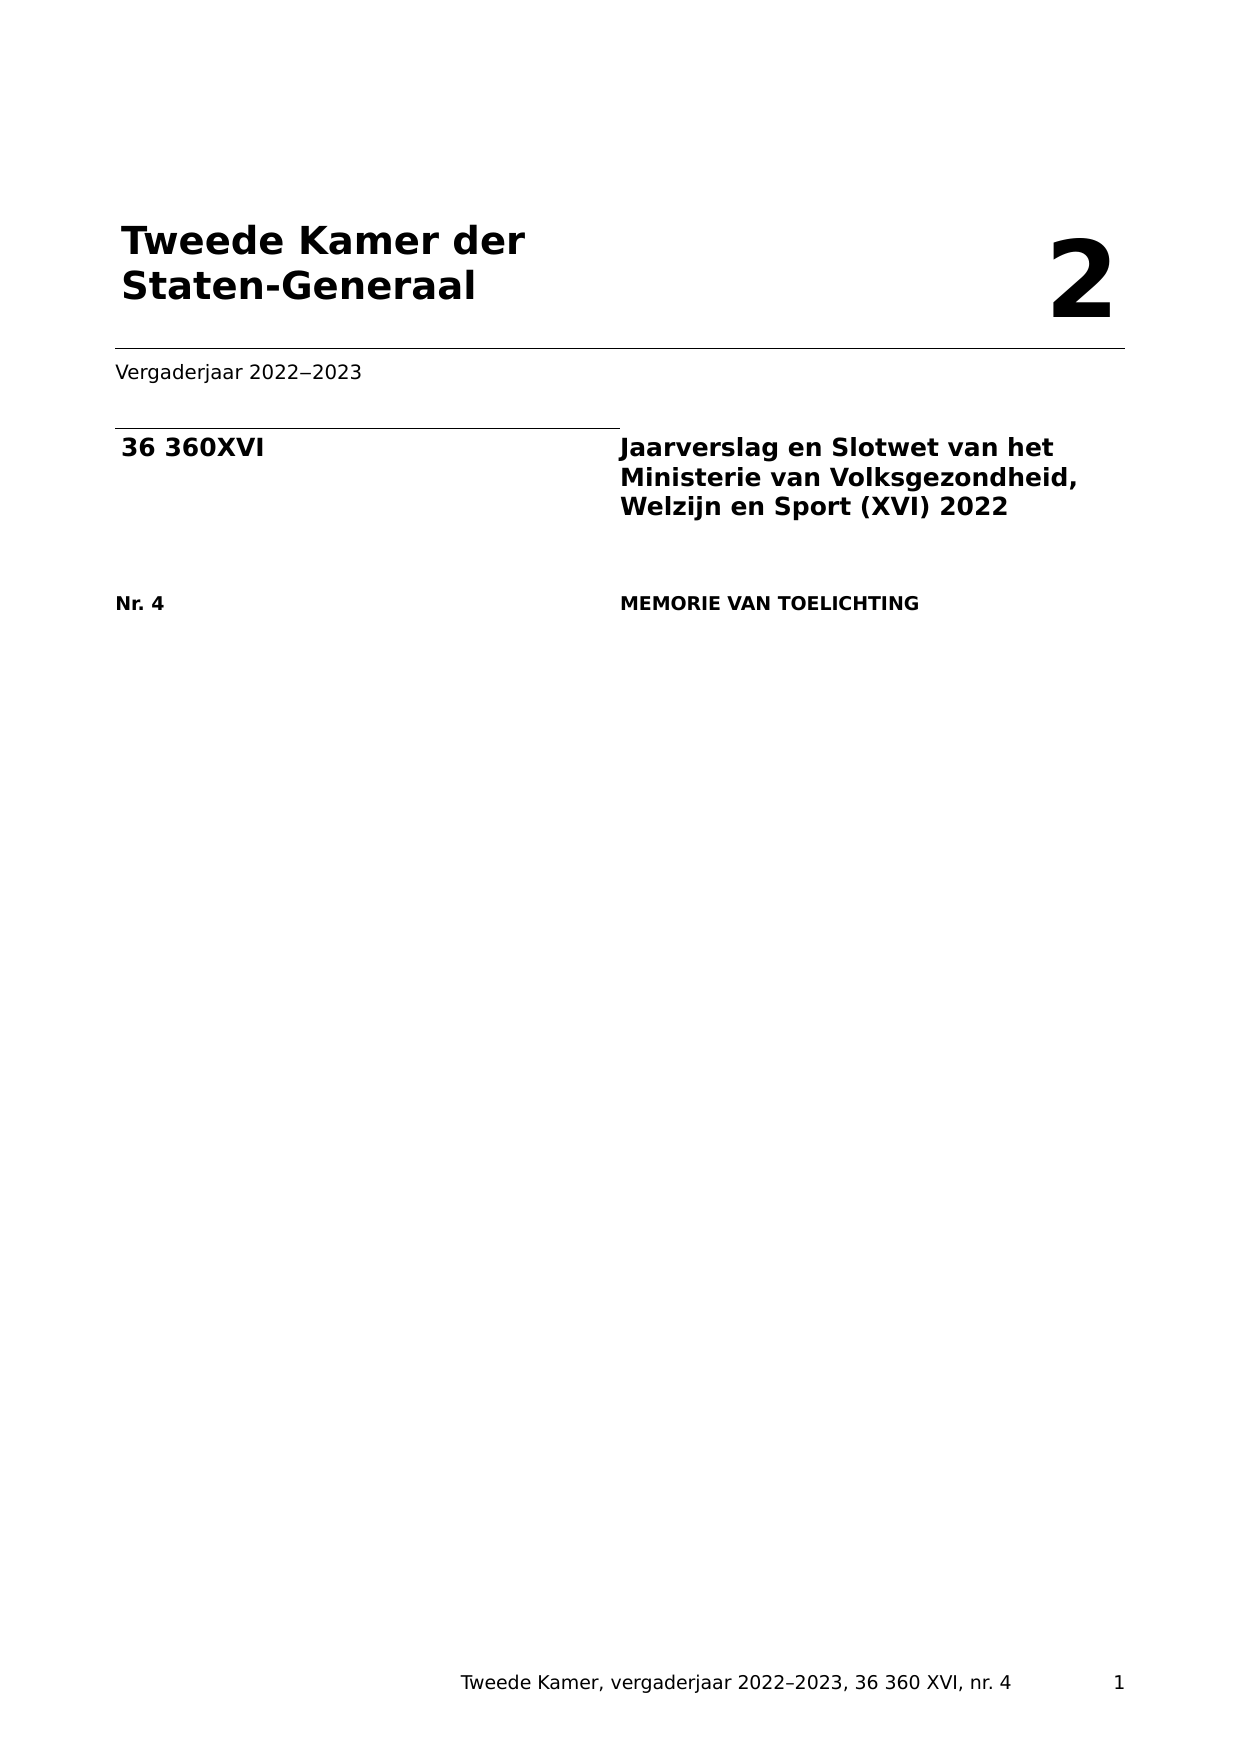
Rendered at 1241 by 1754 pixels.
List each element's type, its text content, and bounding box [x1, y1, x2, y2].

table_header Nr. 4 [115, 593, 620, 637]
table_header Memorie van toelichting [620, 593, 1125, 637]
table_header 36 360XVI [115, 429, 620, 527]
table_header 2 [620, 213, 1125, 348]
table_header Tweede Kamer der Staten-Generaal [115, 213, 620, 348]
table_header Jaarverslag en Slotwet van het Ministerie van Volksgezondheid, Welzijn en Sport (XVI) 2022 [620, 428, 1125, 527]
table_cell Vergaderjaar 2022‒2023 [115, 349, 1125, 384]
